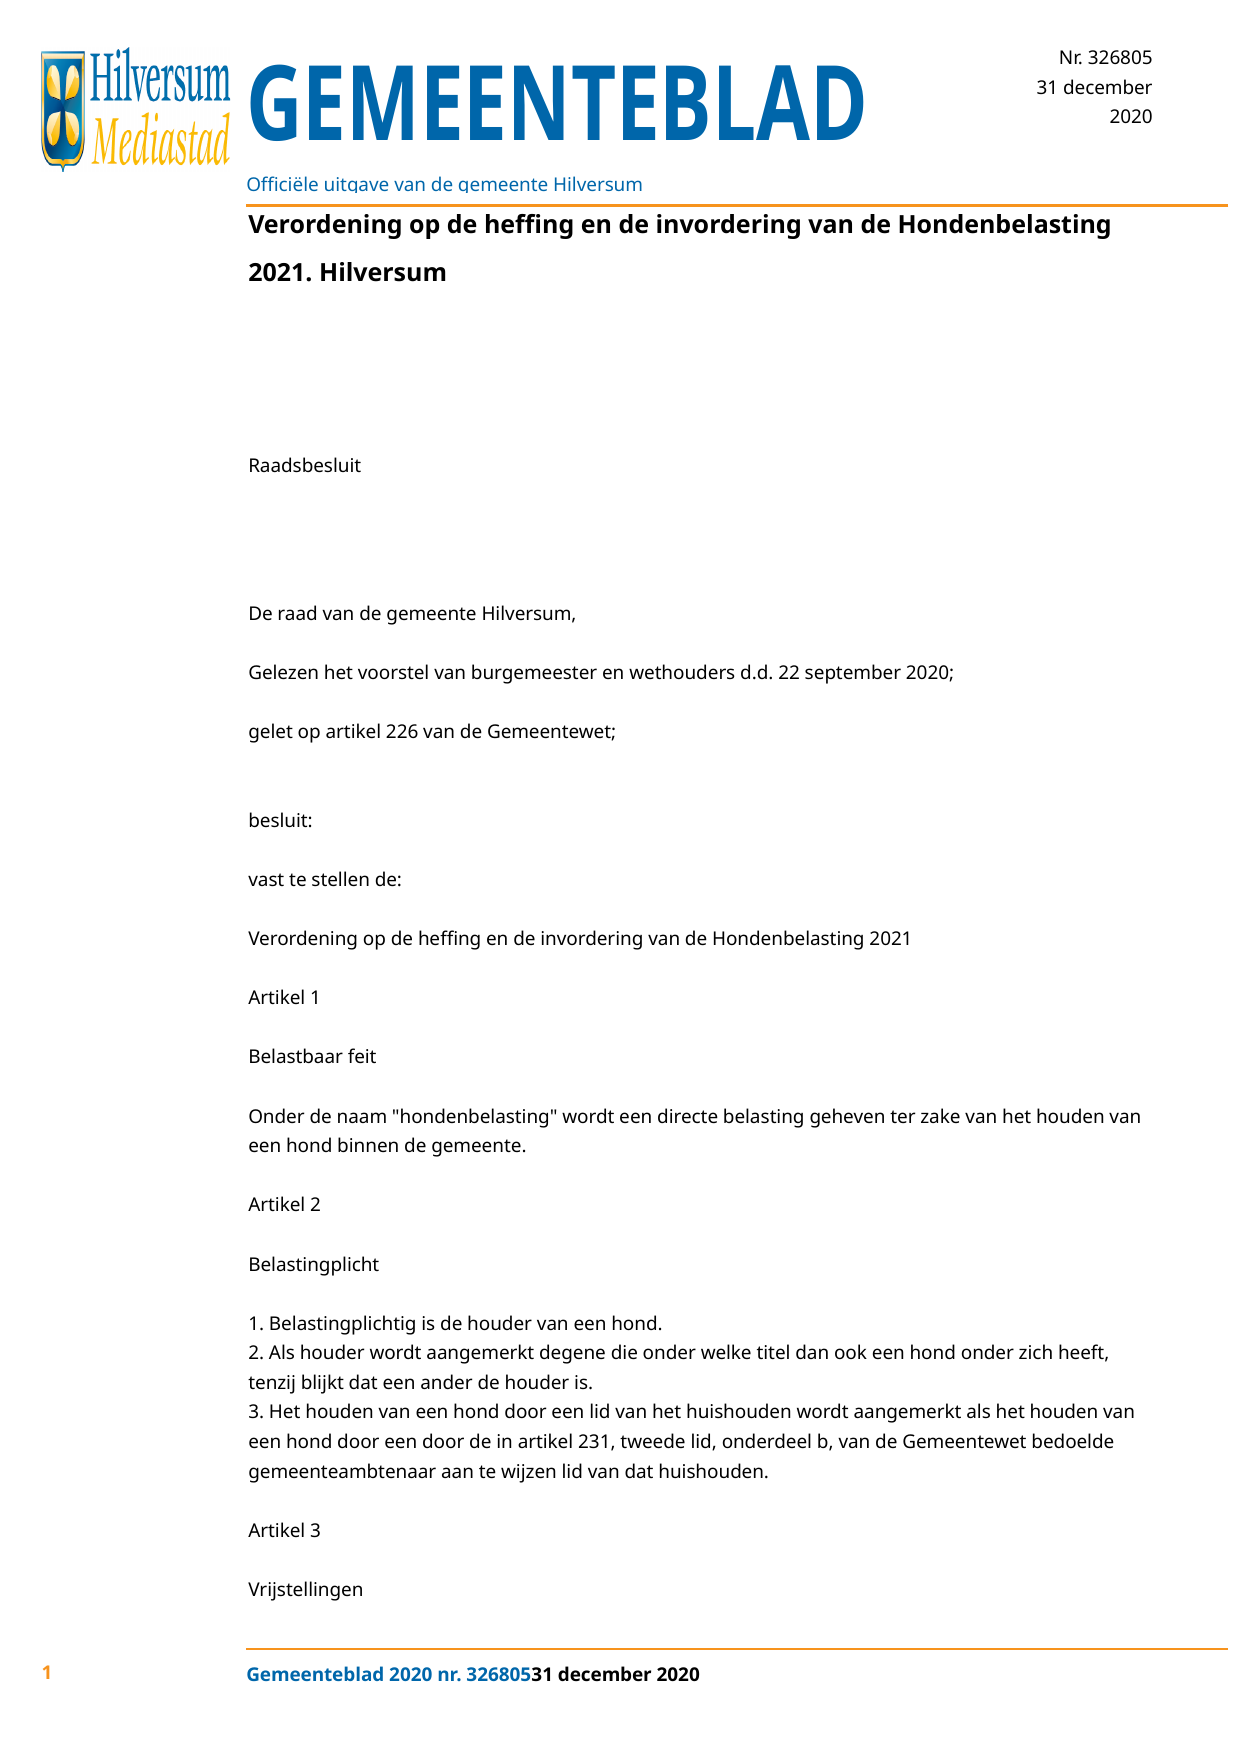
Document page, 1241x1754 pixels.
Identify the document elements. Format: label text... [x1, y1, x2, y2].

text Verordening op de heffing en de invordering van de Hondenbelasting 2021. Hilversum [248, 207, 1152, 288]
text 2. Als houder wordt aangemerkt degene die onder welke titel dan ook een hond onder zich heeft, tenzij blijkt dat een ander de houder is. [248, 1339, 1152, 1395]
text Gelezen het voorstel van burgemeester en wethouders d.d. 22 september 2020; [248, 659, 1152, 685]
text Vrijstellingen [248, 1576, 1152, 1602]
text besluit: [248, 807, 1152, 833]
text 3. Het houden van een hond door een lid van het huishouden wordt aangemerkt als het houden van een hond door een door de in artikel 231, tweede lid, onderdeel b, van de Gemeentewet bedoelde gemeenteambtenaar aan te wijzen lid van dat huishouden. [248, 1399, 1152, 1484]
text Raadsbesluit [248, 452, 1152, 478]
text Verordening op de heffing en de invordering van de Hondenbelasting 2021 [248, 925, 1152, 951]
text Artikel 2 [248, 1192, 1152, 1217]
text gelet op artikel 226 van de Gemeentewet; [248, 718, 1152, 744]
text Onder de naam "hondenbelasting" wordt een directe belasting geheven ter zake van het houden van een hond binnen de gemeente. [248, 1103, 1152, 1158]
text 1. Belastingplichtig is de houder van een hond. [248, 1310, 1152, 1336]
text Belastingplicht [248, 1251, 1152, 1277]
text Artikel 3 [248, 1517, 1152, 1543]
text Artikel 1 [248, 984, 1152, 1010]
text Belastbaar feit [248, 1044, 1152, 1069]
picture [41, 47, 231, 172]
text vast te stellen de: [248, 866, 1152, 892]
text De raad van de gemeente Hilversum, [248, 600, 1152, 626]
